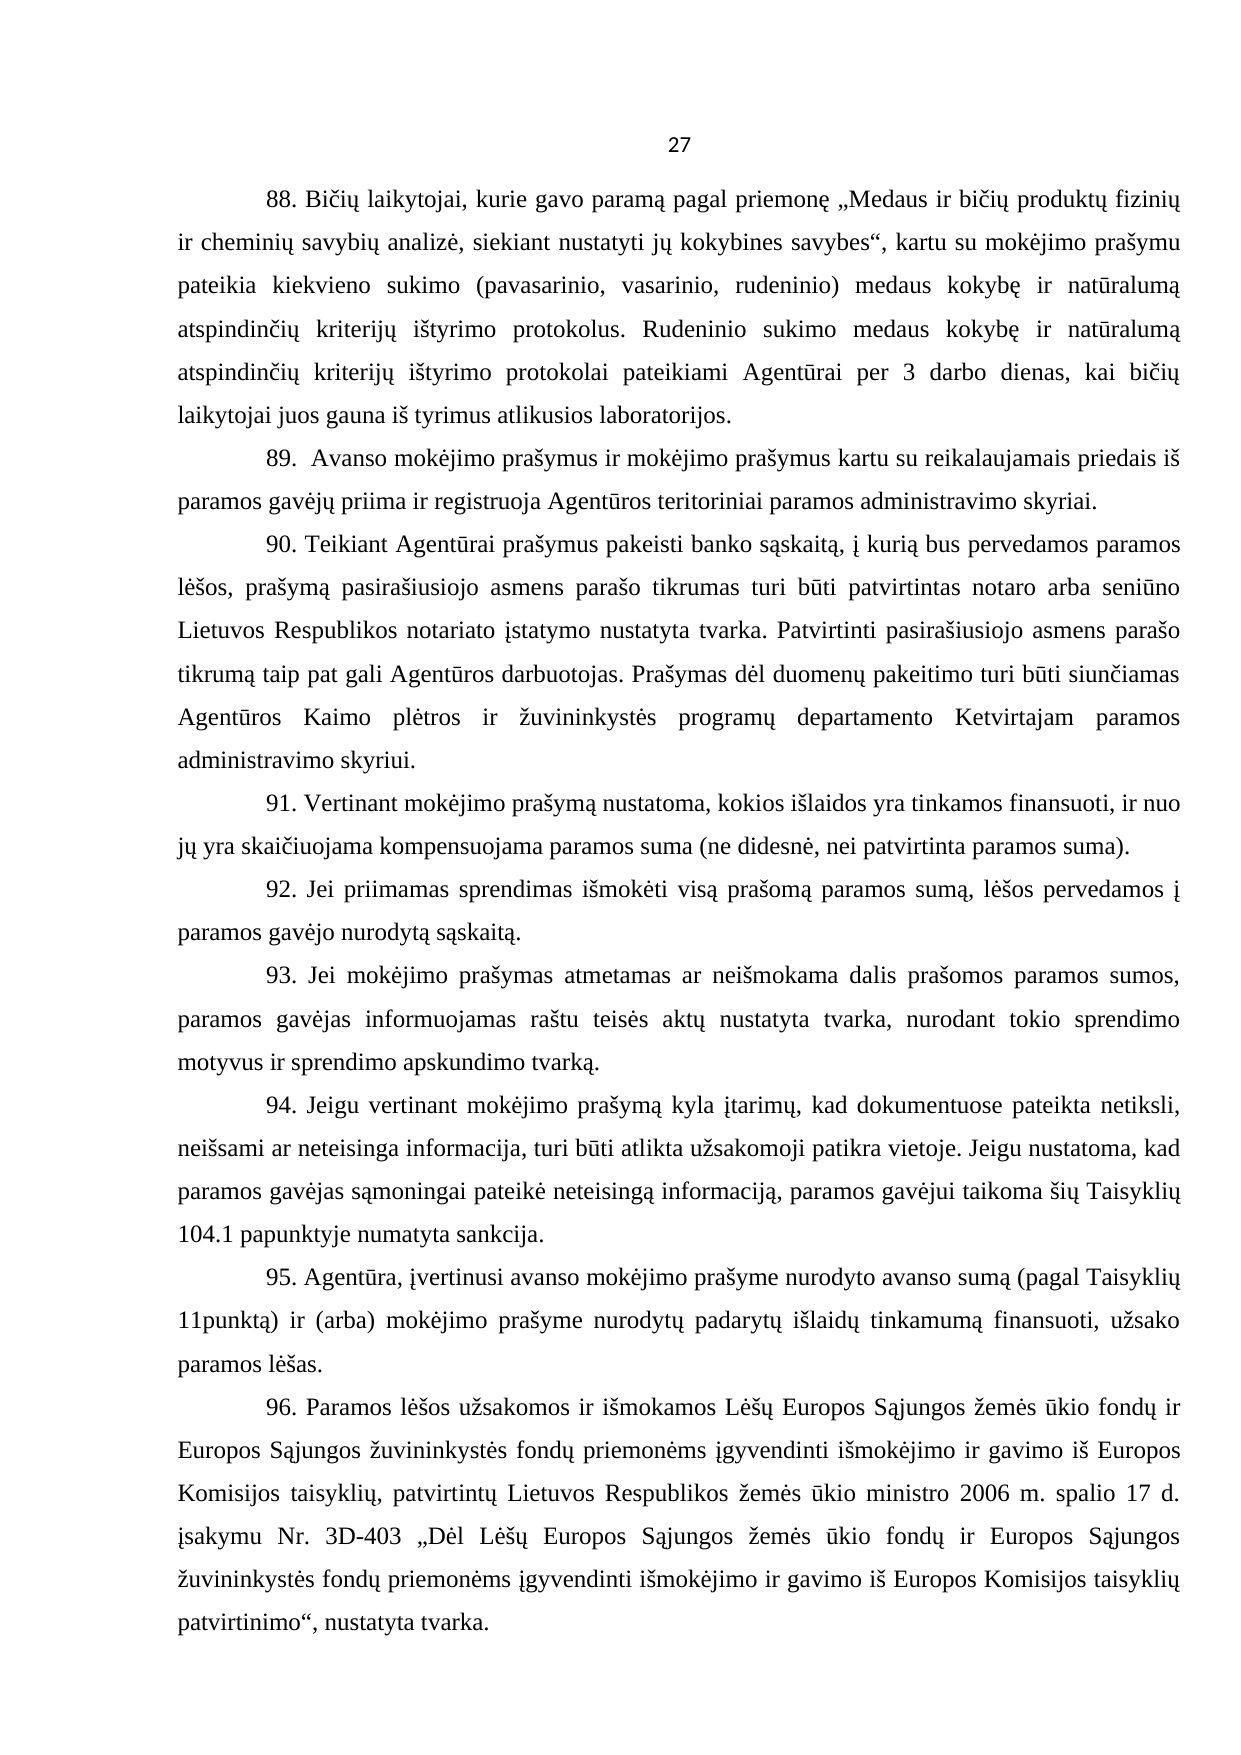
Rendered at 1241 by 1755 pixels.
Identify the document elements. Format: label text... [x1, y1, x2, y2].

text 90. Teikiant Agentūrai prašymus pakeisti banko sąskaitą, į kurią bus pervedamos paramos lėšos, prašymą pasirašiusiojo asmens parašo tikrumas turi būti patvirtintas notaro arba seniūno Lietuvos Respublikos notariato įstatymo nustatyta tvarka. Patvirtinti pasirašiusiojo asmens parašo tikrumą taip pat gali Agentūros darbuotojas. Prašymas dėl duomenų pakeitimo turi būti siunčiamas Agentūros Kaimo plėtros ir žuvininkystės programų departamento Ketvirtajam paramos administravimo skyriui. [177, 529, 1181, 774]
text 91. Vertinant mokėjimo prašymą nustatoma, kokios išlaidos yra tinkamos finansuoti, ir nuo jų yra skaičiuojama kompensuojama paramos suma (ne didesnė, nei patvirtinta paramos suma). [177, 788, 1181, 860]
text 89. Avanso mokėjimo prašymus ir mokėjimo prašymus kartu su reikalaujamais priedais iš paramos gavėjų priima ir registruoja Agentūros teritoriniai paramos administravimo skyriai. [177, 443, 1181, 515]
text 92. Jei priimamas sprendimas išmokėti visą prašomą paramos sumą, lėšos pervedamos į paramos gavėjo nurodytą sąskaitą. [177, 874, 1181, 946]
text 96. Paramos lėšos užsakomos ir išmokamos Lėšų Europos Sąjungos žemės ūkio fondų ir Europos Sąjungos žuvininkystės fondų priemonėms įgyvendinti išmokėjimo ir gavimo iš Europos Komisijos taisyklių, patvirtintų Lietuvos Respublikos žemės ūkio ministro 2006 m. spalio 17 d. įsakymu Nr. 3D-403 „Dėl Lėšų Europos Sąjungos žemės ūkio fondų ir Europos Sąjungos žuvininkystės fondų priemonėms įgyvendinti išmokėjimo ir gavimo iš Europos Komisijos taisyklių patvirtinimo“, nustatyta tvarka. [177, 1392, 1181, 1636]
text 88. Bičių laikytojai, kurie gavo paramą pagal priemonę „Medaus ir bičių produktų fizinių ir cheminių savybių analizė, siekiant nustatyti jų kokybines savybes“, kartu su mokėjimo prašymu pateikia kiekvieno sukimo (pavasarinio, vasarinio, rudeninio) medaus kokybę ir natūralumą atspindinčių kriterijų ištyrimo protokolus. Rudeninio sukimo medaus kokybę ir natūralumą atspindinčių kriterijų ištyrimo protokolai pateikiami Agentūrai per 3 darbo dienas, kai bičių laikytojai juos gauna iš tyrimus atlikusios laboratorijos. [177, 184, 1181, 429]
text 95. Agentūra, įvertinusi avanso mokėjimo prašyme nurodyto avanso sumą (pagal Taisyklių 11punktą) ir (arba) mokėjimo prašyme nurodytų padarytų išlaidų tinkamumą finansuoti, užsako paramos lėšas. [177, 1262, 1181, 1377]
text 93. Jei mokėjimo prašymas atmetamas ar neišmokama dalis prašomos paramos sumos, paramos gavėjas informuojamas raštu teisės aktų nustatyta tvarka, nurodant tokio sprendimo motyvus ir sprendimo apskundimo tvarką. [177, 961, 1181, 1076]
text 94. Jeigu vertinant mokėjimo prašymą kyla įtarimų, kad dokumentuose pateikta netiksli, neišsami ar neteisinga informacija, turi būti atlikta užsakomoji patikra vietoje. Jeigu nustatoma, kad paramos gavėjas sąmoningai pateikė neteisingą informaciją, paramos gavėjui taikoma šių Taisyklių 104.1 papunktyje numatyta sankcija. [177, 1090, 1181, 1248]
